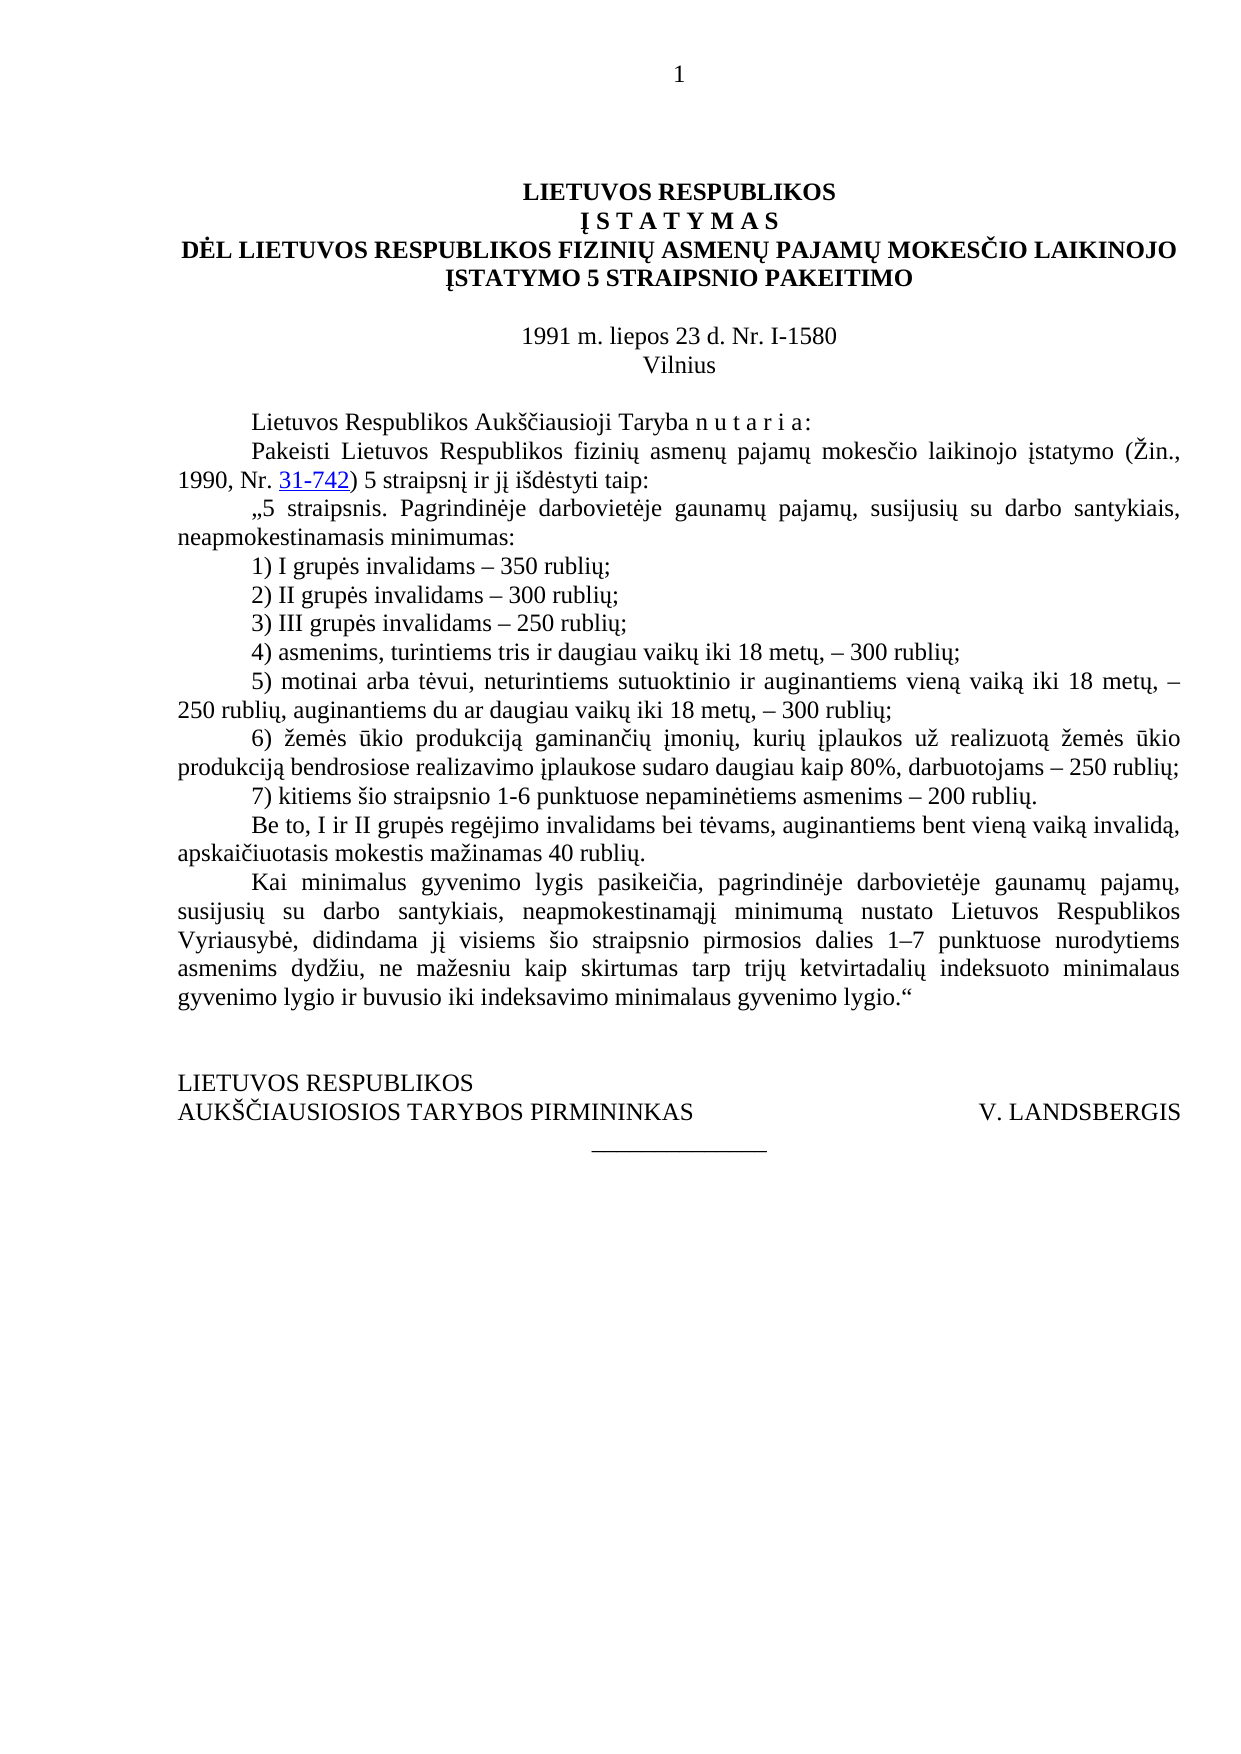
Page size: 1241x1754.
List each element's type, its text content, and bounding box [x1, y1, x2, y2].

text 2) II grupės invalidams – 300 rublių; [177, 580, 1181, 608]
text 1991 m. liepos 23 d. Nr. I-1580 [177, 321, 1181, 350]
text 7) kitiems šio straipsnio 1-6 punktuose nepaminėtiems asmenims – 200 rublių. [177, 781, 1181, 810]
text Vilnius [177, 350, 1181, 378]
text 1) I grupės invalidams – 350 rublių; [177, 551, 1181, 580]
text DĖL LIETUVOS RESPUBLIKOS FIZINIŲ ASMENŲ PAJAMŲ MOKESČIO LAIKINOJO ĮSTATYMO 5 STRAIPSNIO PAKEITIMO [177, 235, 1181, 292]
text Be to, I ir II grupės regėjimo invalidams bei tėvams, auginantiems bent vieną vaiką invalidą, apskaičiuotasis mokestis mažinamas 40 rublių. [177, 810, 1181, 867]
text 6) žemės ūkio produkciją gaminančių įmonių, kurių įplaukos už realizuotą žemės ūkio produkciją bendrosiose realizavimo įplaukose sudaro daugiau kaip 80%, darbuotojams – 250 rublių; [177, 723, 1181, 781]
text Lietuvos Respublikos Aukščiausioji Taryba nutaria: [177, 407, 1181, 436]
text 5) motinai arba tėvui, neturintiems sutuoktinio ir auginantiems vieną vaiką iki 18 metų, – 250 rublių, auginantiems du ar daugiau vaikų iki 18 metų, – 300 rublių; [177, 666, 1181, 723]
text AUKŠČIAUSIOSIOS TARYBOS PIRMININKAS V. LANDSBERGIS [177, 1097, 1181, 1126]
text LIETUVOS RESPUBLIKOS [177, 177, 1181, 206]
text Kai minimalus gyvenimo lygis pasikeičia, pagrindinėje darbovietėje gaunamų pajamų, susijusių su darbo santykiais, neapmokestinamąjį minimumą nustato Lietuvos Respublikos Vyriausybė, didindama jį visiems šio straipsnio pirmosios dalies 1–7 punktuose nurodytiems asmenims dydžiu, ne mažesniu kaip skirtumas tarp trijų ketvirtadalių indeksuoto minimalaus gyvenimo lygio ir buvusio iki indeksavimo minimalaus gyvenimo lygio.“ [177, 867, 1181, 1011]
text „5 straipsnis. Pagrindinėje darbovietėje gaunamų pajamų, susijusių su darbo santykiais, neapmokestinamasis minimumas: [177, 493, 1181, 551]
text LIETUVOS RESPUBLIKOS [177, 1068, 1181, 1097]
text Į S T A T Y M A S [177, 206, 1181, 235]
text ______________ [177, 1126, 1181, 1155]
text Pakeisti Lietuvos Respublikos fizinių asmenų pajamų mokesčio laikinojo įstatymo (Žin., 1990, Nr. 31-742) 5 straipsnį ir jį išdėstyti taip: [177, 436, 1181, 493]
text 4) asmenims, turintiems tris ir daugiau vaikų iki 18 metų, – 300 rublių; [177, 637, 1181, 666]
text 3) III grupės invalidams – 250 rublių; [177, 608, 1181, 637]
